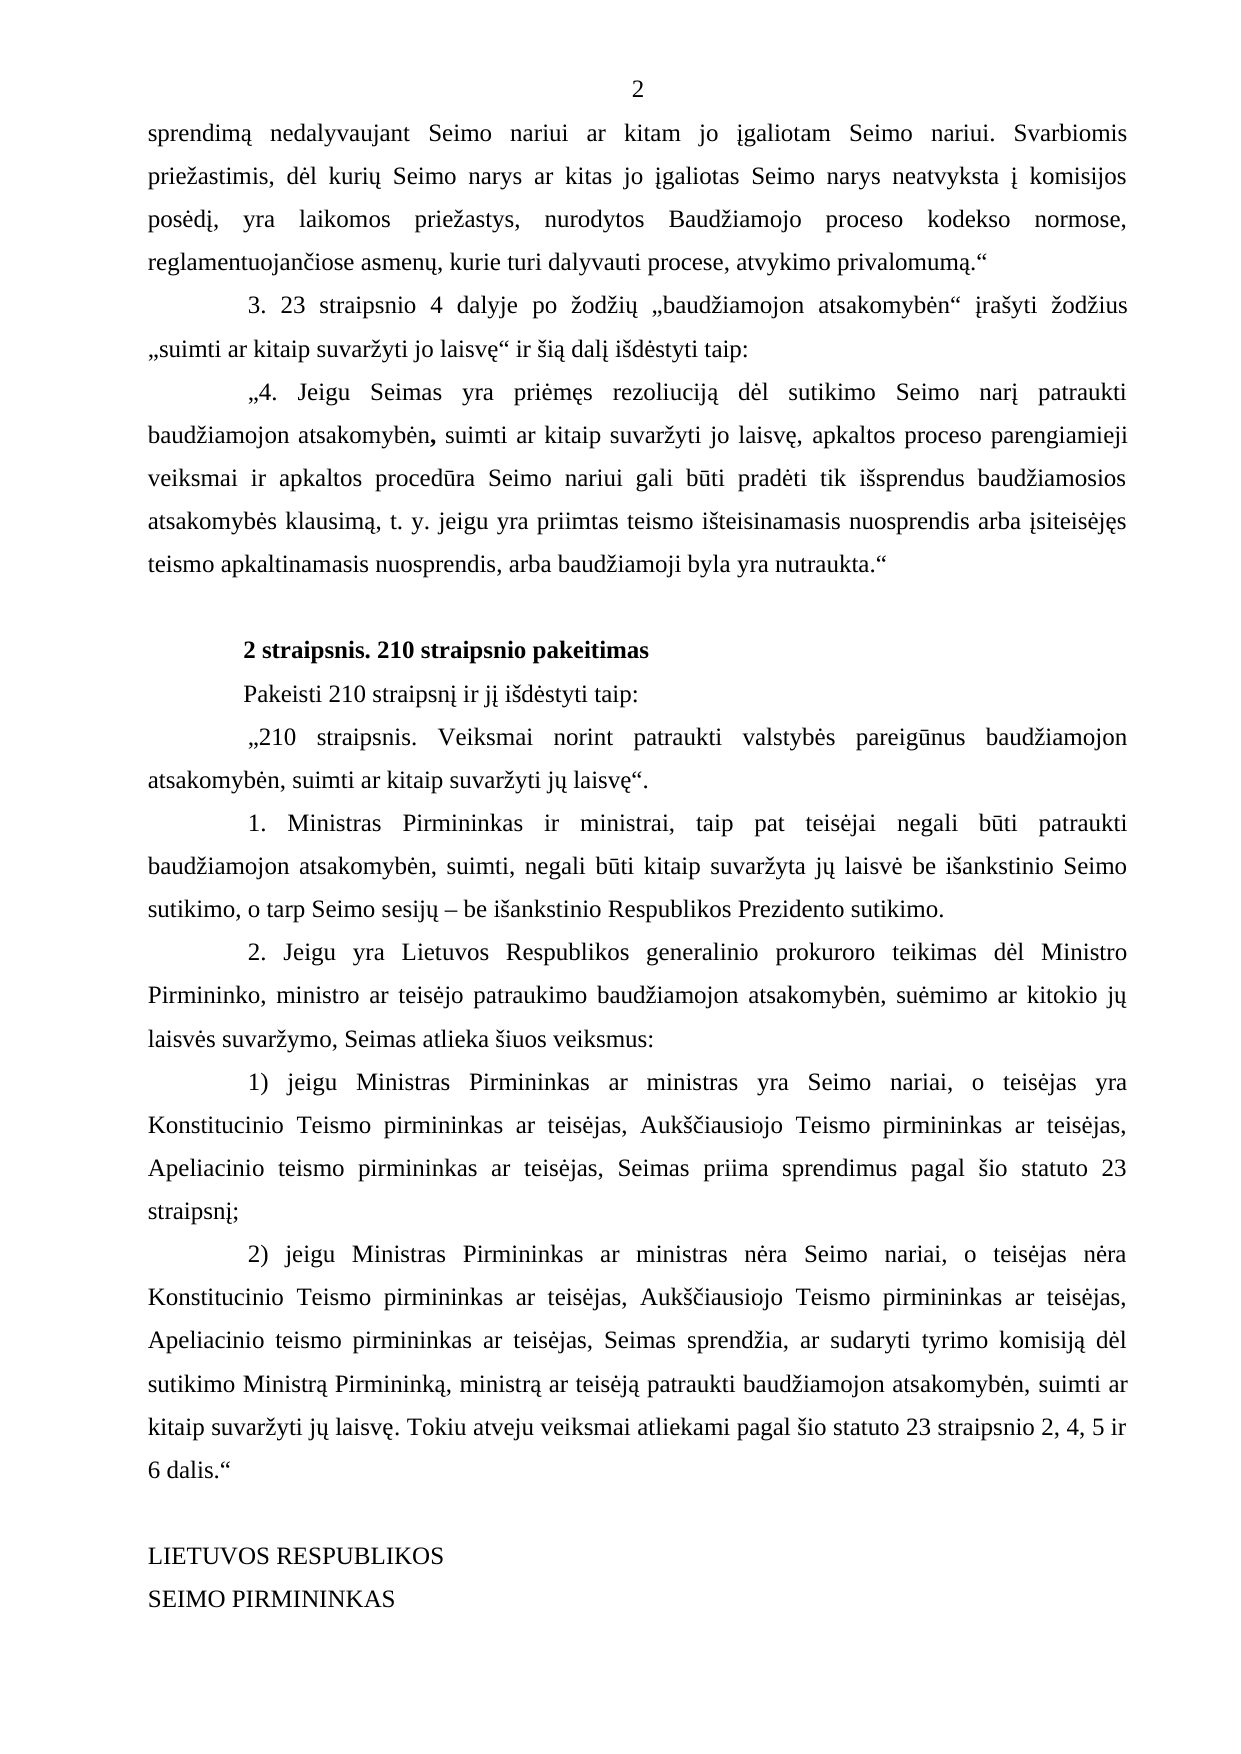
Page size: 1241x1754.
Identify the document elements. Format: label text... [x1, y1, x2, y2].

text Pakeisti 210 straipsnį ir jį išdėstyti taip: [148, 679, 1128, 707]
text 3. 23 straipsnio 4 dalyje po žodžių „baudžiamojon atsakomybėn“ įrašyti žodžius „suimti ar kitaip suvaržyti jo laisvę“ ir šią dalį išdėstyti taip: [148, 291, 1128, 362]
text 2) jeigu Ministras Pirmininkas ar ministras nėra Seimo nariai, o teisėjas nėra Konstitucinio Teismo pirmininkas ar teisėjas, Aukščiausiojo Teismo pirmininkas ar teisėjas, Apeliacinio teismo pirmininkas ar teisėjas, Seimas sprendžia, ar sudaryti tyrimo komisiją dėl sutikimo Ministrą Pirmininką, ministrą ar teisėją patraukti baudžiamojon atsakomybėn, suimti ar kitaip suvaržyti jų laisvę. Tokiu atveju veiksmai atliekami pagal šio statuto 23 straipsnio 2, 4, 5 ir 6 dalis.“ [148, 1239, 1128, 1484]
text sprendimą nedalyvaujant Seimo nariui ar kitam jo įgaliotam Seimo nariui. Svarbiomis priežastimis, dėl kurių Seimo narys ar kitas jo įgaliotas Seimo narys neatvyksta į komisijos posėdį, yra laikomos priežastys, nurodytos Baudžiamojo proceso kodekso normose, reglamentuojančiose asmenų, kurie turi dalyvauti procese, atvykimo privalomumą.“ [148, 118, 1128, 276]
text 2. Jeigu yra Lietuvos Respublikos generalinio prokuroro teikimas dėl Ministro Pirmininko, ministro ar teisėjo patraukimo baudžiamojon atsakomybėn, suėmimo ar kitokio jų laisvės suvaržymo, Seimas atlieka šiuos veiksmus: [148, 937, 1128, 1052]
text 1) jeigu Ministras Pirmininkas ar ministras yra Seimo nariai, o teisėjas yra Konstitucinio Teismo pirmininkas ar teisėjas, Aukščiausiojo Teismo pirmininkas ar teisėjas, Apeliacinio teismo pirmininkas ar teisėjas, Seimas priima sprendimus pagal šio statuto 23 straipsnį; [148, 1067, 1128, 1225]
text SEIMO PIRMININKAS [148, 1584, 1128, 1613]
text „210 straipsnis. Veiksmai norint patraukti valstybės pareigūnus baudžiamojon atsakomybėn, suimti ar kitaip suvaržyti jų laisvę“. [148, 722, 1128, 794]
text 1. Ministras Pirmininkas ir ministrai, taip pat teisėjai negali būti patraukti baudžiamojon atsakomybėn, suimti, negali būti kitaip suvaržyta jų laisvė be išankstinio Seimo sutikimo, o tarp Seimo sesijų – be išankstinio Respublikos Prezidento sutikimo. [148, 808, 1128, 923]
text 2 straipsnis. 210 straipsnio pakeitimas [148, 636, 1128, 664]
text LIETUVOS RESPUBLIKOS [148, 1541, 1128, 1570]
text „4. Jeigu Seimas yra priėmęs rezoliuciją dėl sutikimo Seimo narį patraukti baudžiamojon atsakomybėn, suimti ar kitaip suvaržyti jo laisvę, apkaltos proceso parengiamieji veiksmai ir apkaltos procedūra Seimo nariui gali būti pradėti tik išsprendus baudžiamosios atsakomybės klausimą, t. y. jeigu yra priimtas teismo išteisinamasis nuosprendis arba įsiteisėjęs teismo apkaltinamasis nuosprendis, arba baudžiamoji byla yra nutraukta.“ [148, 377, 1128, 578]
